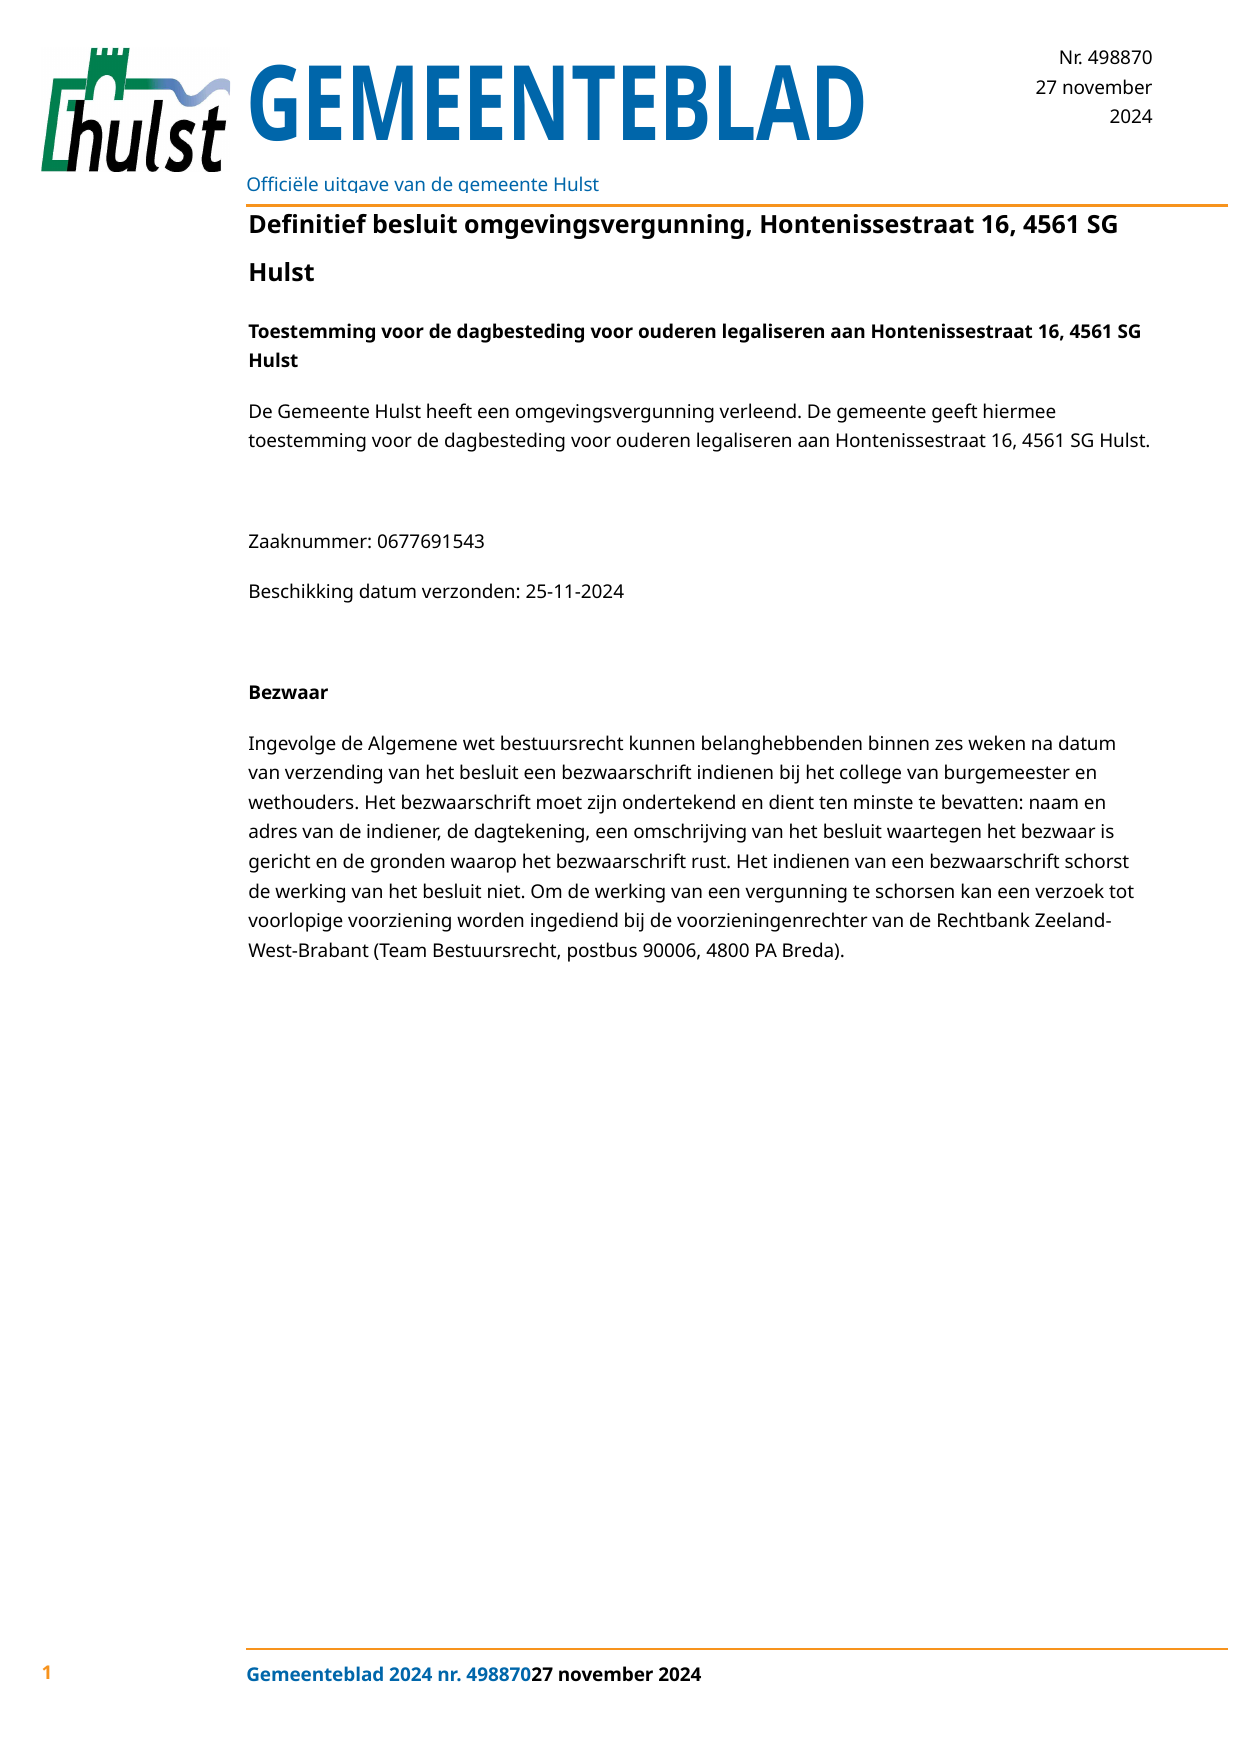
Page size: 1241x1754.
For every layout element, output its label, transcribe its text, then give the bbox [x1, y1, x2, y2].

text Beschikking datum verzonden: 25-11-2024 [248, 579, 1152, 604]
text Zaaknummer: 0677691543 [248, 528, 1152, 554]
text Bezwaar [248, 679, 1152, 705]
text Toestemming voor de dagbesteding voor ouderen legaliseren aan Hontenissestraat 16, 4561 SG Hulst [248, 318, 1152, 373]
text Definitief besluit omgevingsvergunning, Hontenissestraat 16, 4561 SG Hulst [248, 207, 1152, 288]
picture [41, 47, 231, 172]
text De Gemeente Hulst heeft een omgevingsvergunning verleend. De gemeente geeft hiermee toestemming voor de dagbesteding voor ouderen legaliseren aan Hontenissestraat 16, 4561 SG Hulst. [248, 398, 1152, 453]
text Ingevolge de Algemene wet bestuursrecht kunnen belanghebbenden binnen zes weken na datum van verzending van het besluit een bezwaarschrift indienen bij het college van burgemeester en wethouders. Het bezwaarschrift moet zijn ondertekend en dient ten minste te bevatten: naam en adres van de indiener, de dagtekening, een omschrijving van het besluit waartegen het bezwaar is gericht en de gronden waarop het bezwaarschrift rust. Het indienen van een bezwaarschrift schorst de werking van het besluit niet. Om de werking van een vergunning te schorsen kan een verzoek tot voorlopige voorziening worden ingediend bij de voorzieningenrechter van de Rechtbank Zeeland-West-Brabant (Team Bestuursrecht, postbus 90006, 4800 PA Breda). [248, 730, 1152, 963]
